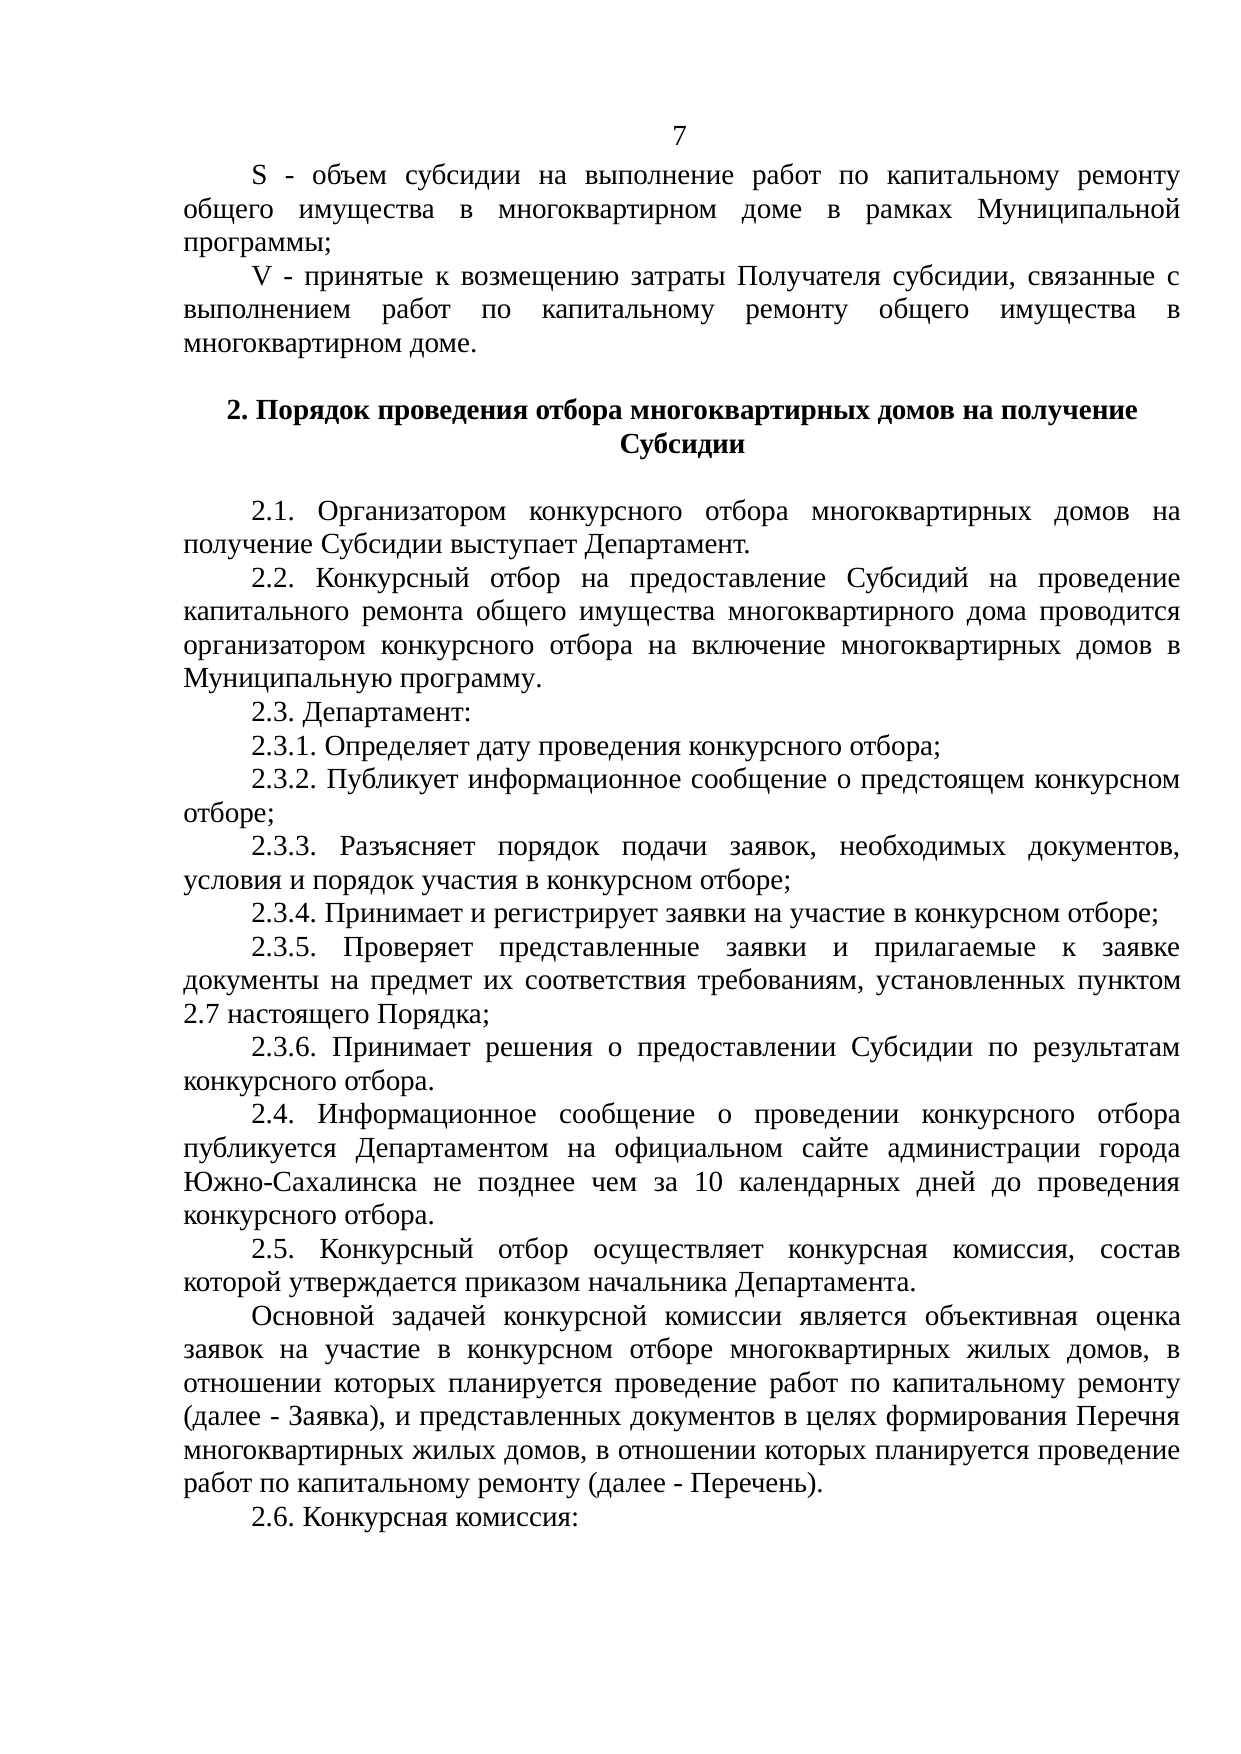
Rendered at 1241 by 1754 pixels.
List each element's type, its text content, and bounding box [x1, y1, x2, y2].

text 2.3.6. Принимает решения о предоставлении Субсидии по результатам конкурсного отбора. [183, 1030, 1181, 1097]
text 2.1. Организатором конкурсного отбора многоквартирных домов на получение Субсидии выступает Департамент. [183, 493, 1181, 560]
text 2. Порядок проведения отбора многоквартирных домов на получение Субсидии [183, 392, 1181, 459]
text 2.3.4. Принимает и регистрирует заявки на участие в конкурсном отборе; [183, 896, 1181, 929]
text 2.3.3. Разъясняет порядок подачи заявок, необходимых документов, условия и порядок участия в конкурсном отборе; [183, 828, 1181, 896]
text 2.4. Информационное сообщение о проведении конкурсного отбора публикуется Департаментом на официальном сайте администрации города Южно-Сахалинска не позднее чем за 10 календарных дней до проведения конкурсного отбора. [183, 1097, 1181, 1231]
text 2.3.1. Определяет дату проведения конкурсного отбора; [183, 728, 1181, 761]
text 2.6. Конкурсная комиссия: [183, 1499, 1181, 1533]
text 2.3. Департамент: [183, 694, 1181, 728]
text Основной задачей конкурсной комиссии является объективная оценка заявок на участие в конкурсном отборе многоквартирных жилых домов, в отношении которых планируется проведение работ по капитальному ремонту (далее - Заявка), и представленных документов в целях формирования Перечня многоквартирных жилых домов, в отношении которых планируется проведение работ по капитальному ремонту (далее - Перечень). [183, 1298, 1181, 1499]
text 2.5. Конкурсный отбор осуществляет конкурсная комиссия, состав которой утверждается приказом начальника Департамента. [183, 1231, 1181, 1298]
text V - принятые к возмещению затраты Получателя субсидии, связанные с выполнением работ по капитальному ремонту общего имущества в многоквартирном доме. [183, 258, 1181, 359]
text 2.3.5. Проверяет представленные заявки и прилагаемые к заявке документы на предмет их соответствия требованиям, установленных пунктом 2.7 настоящего Порядка; [183, 929, 1181, 1030]
text S - объем субсидии на выполнение работ по капитальному ремонту общего имущества в многоквартирном доме в рамках Муниципальной программы; [183, 158, 1181, 258]
text 2.2. Конкурсный отбор на предоставление Субсидий на проведение капитального ремонта общего имущества многоквартирного дома проводится организатором конкурсного отбора на включение многоквартирных домов в Муниципальную программу. [183, 560, 1181, 694]
text 2.3.2. Публикует информационное сообщение о предстоящем конкурсном отборе; [183, 761, 1181, 828]
